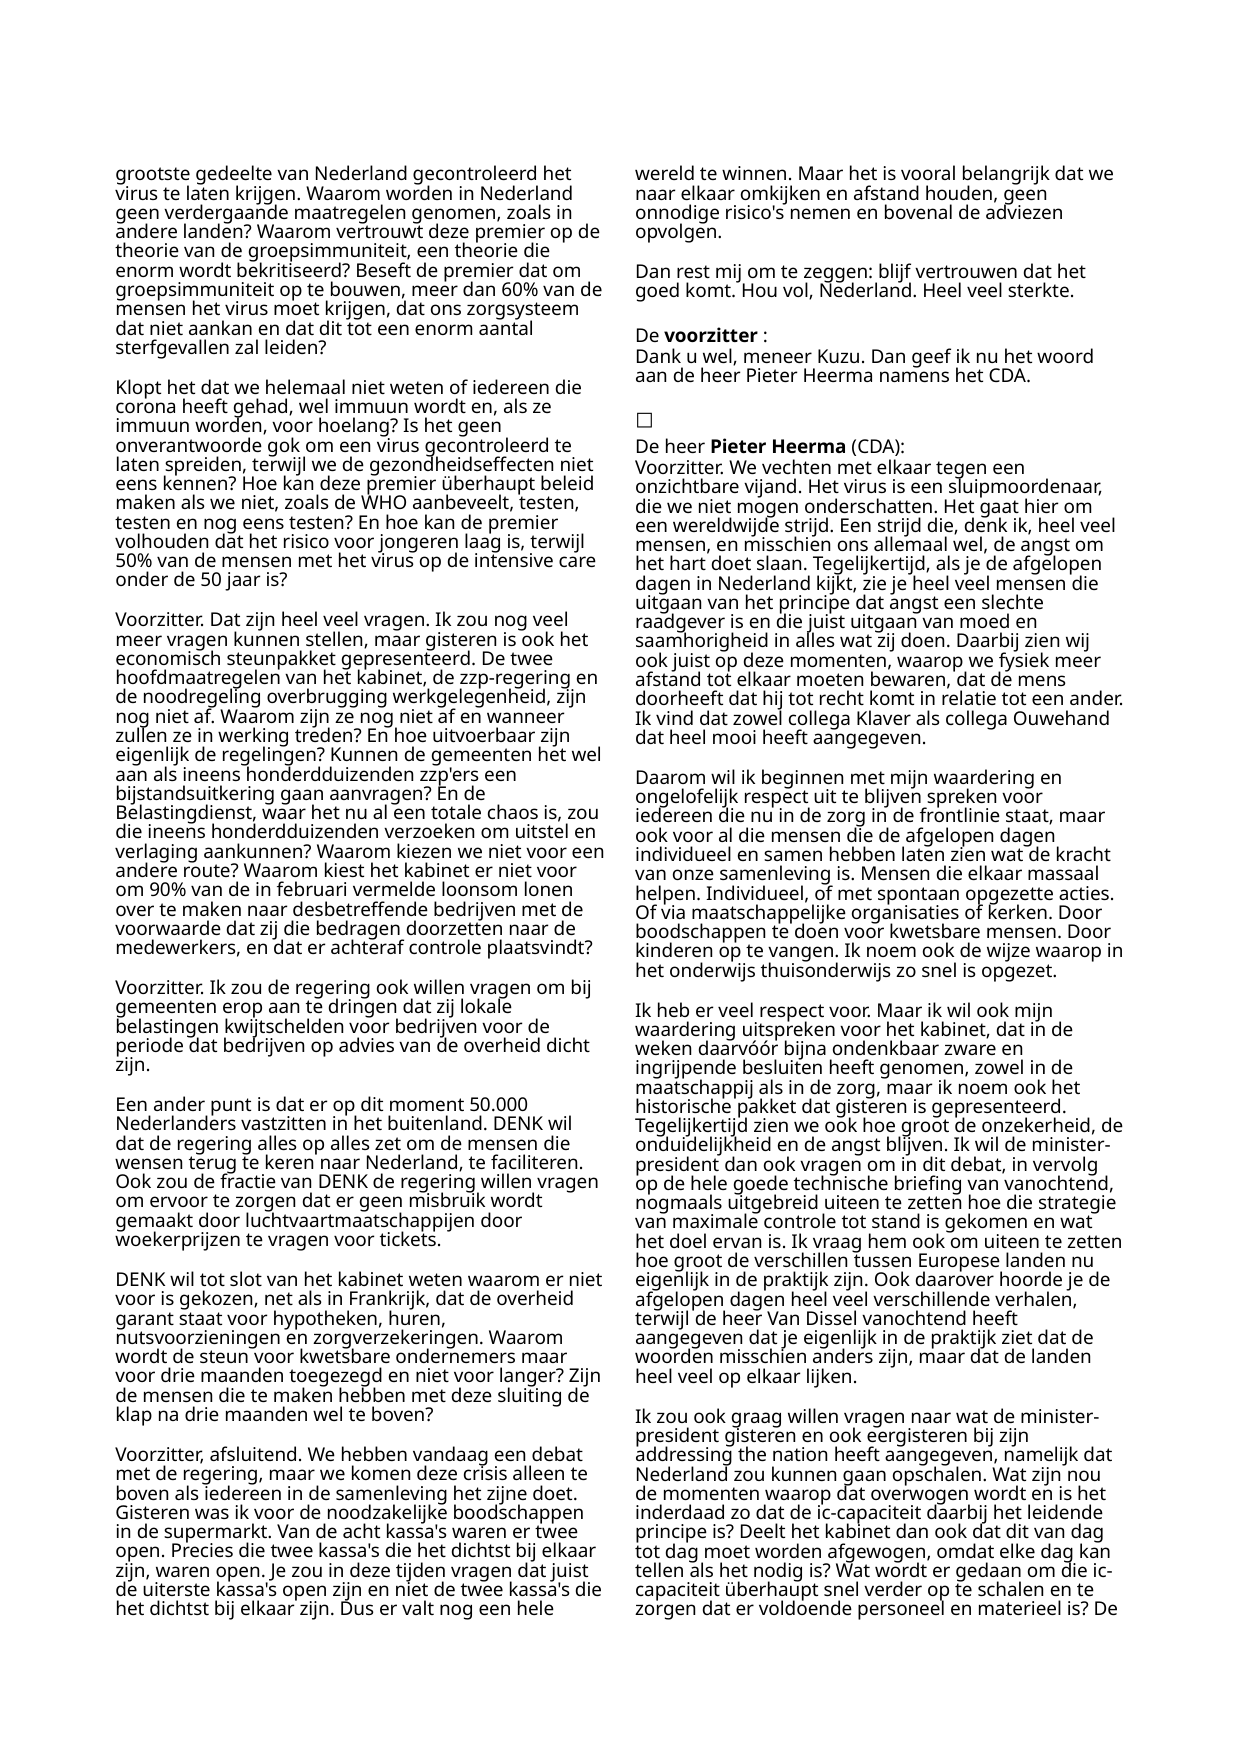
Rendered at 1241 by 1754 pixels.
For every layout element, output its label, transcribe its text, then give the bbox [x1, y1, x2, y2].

text Dan rest mij om te zeggen: blijf vertrouwen dat het goed komt. Hou vol, Nederland. Heel veel sterkte. [635, 263, 1125, 302]
text Klopt het dat we helemaal niet weten of iedereen die corona heeft gehad, wel immuun wordt en, als ze immuun worden, voor hoelang? Is het geen onverantwoorde gok om een virus gecontroleerd te laten spreiden, terwijl we de gezondheidseffecten niet eens kennen? Hoe kan deze premier überhaupt beleid maken als we niet, zoals de WHO aanbeveelt, testen, testen en nog eens testen? En hoe kan de premier volhouden dat het risico voor jongeren laag is, terwijl 50% van de mensen met het virus op de intensive care onder de 50 jaar is? [115, 379, 605, 591]
text De heer Pieter Heerma (CDA): [635, 433, 1125, 459]
text Een ander punt is dat er op dit moment 50.000 Nederlanders vastzitten in het buitenland. DENK wil dat de regering alles op alles zet om de mensen die wensen terug te keren naar Nederland, te faciliteren. Ook zou de fractie van DENK de regering willen vragen om ervoor te zorgen dat er geen misbruik wordt gemaakt door luchtvaartmaatschappijen door woekerprijzen te vragen voor tickets. [115, 1096, 605, 1250]
text Ik zou ook graag willen vragen naar wat de minister-president gisteren en ook eergisteren bij zijn addressing the nation heeft aangegeven, namelijk dat Nederland zou kunnen gaan opschalen. Wat zijn nou de momenten waarop dat overwogen wordt en is het inderdaad zo dat de ic-capaciteit daarbij het leidende principe is? Deelt het kabinet dan ook dat dit van dag tot dag moet worden afgewogen, omdat elke dag kan tellen als het nodig is? Wat wordt er gedaan om die ic-capaciteit überhaupt snel verder op te schalen en te zorgen dat er voldoende personeel en materieel is? De [635, 1408, 1125, 1620]
text Dank u wel, meneer Kuzu. Dan geef ik nu het woord aan de heer Pieter Heerma namens het CDA. [635, 348, 1125, 387]
text wereld te winnen. Maar het is vooral belangrijk dat we naar elkaar omkijken en afstand houden, geen onnodige risico's nemen en bovenal de adviezen opvolgen. [635, 165, 1125, 242]
text Voorzitter, afsluitend. We hebben vandaag een debat met de regering, maar we komen deze crisis alleen te boven als iedereen in de samenleving het zijne doet. Gisteren was ik voor de noodzakelijke boodschappen in de supermarkt. Van de acht kassa's waren er twee open. Precies die twee kassa's die het dichtst bij elkaar zijn, waren open. Je zou in deze tijden vragen dat juist de uiterste kassa's open zijn en niet de twee kassa's die het dichtst bij elkaar zijn. Dus er valt nog een hele [115, 1446, 605, 1619]
text Voorzitter. Ik zou de regering ook willen vragen om bij gemeenten erop aan te dringen dat zij lokale belastingen kwijtschelden voor bedrijven voor de periode dat bedrijven op advies van de overheid dicht zijn. [115, 979, 605, 1075]
text Ik heb er veel respect voor. Maar ik wil ook mijn waardering uitspreken voor het kabinet, dat in de weken daarvóór bijna ondenkbaar zware en ingrijpende besluiten heeft genomen, zowel in de maatschappij als in de zorg, maar ik noem ook het historische pakket dat gisteren is gepresenteerd. Tegelijkertijd zien we ook hoe groot de onzekerheid, de onduidelijkheid en de angst blijven. Ik wil de minister-president dan ook vragen om in dit debat, in vervolg op de hele goede technische briefing van vanochtend, nogmaals uitgebreid uiteen te zetten hoe die strategie van maximale controle tot stand is gekomen en wat het doel ervan is. Ik vraag hem ook om uiteen te zetten hoe groot de verschillen tussen Europese landen nu eigenlijk in de praktijk zijn. Ook daarover hoorde je de afgelopen dagen heel veel verschillende verhalen, terwijl de heer Van Dissel vanochtend heeft aangegeven dat je eigenlijk in de praktijk ziet dat de woorden misschien anders zijn, maar dat de landen heel veel op elkaar lijken. [635, 1002, 1125, 1387]
text Daarom wil ik beginnen met mijn waardering en ongelofelijk respect uit te blijven spreken voor iedereen die nu in de zorg in de frontlinie staat, maar ook voor al die mensen die de afgelopen dagen individueel en samen hebben laten zien wat de kracht van onze samenleving is. Mensen die elkaar massaal helpen. Individueel, of met spontaan opgezette acties. Of via maatschappelijke organisaties of kerken. Door boodschappen te doen voor kwetsbare mensen. Door kinderen op te vangen. Ik noem ook de wijze waarop in het onderwijs thuisonderwijs zo snel is opgezet. [635, 769, 1125, 981]
text Voorzitter. We vechten met elkaar tegen een onzichtbare vijand. Het virus is een sluipmoordenaar, die we niet mogen onderschatten. Het gaat hier om een wereldwijde strijd. Een strijd die, denk ik, heel veel mensen, en misschien ons allemaal wel, de angst om het hart doet slaan. Tegelijkertijd, als je de afgelopen dagen in Nederland kijkt, zie je heel veel mensen die uitgaan van het principe dat angst een slechte raadgever is en die juist uitgaan van moed en saamhorigheid in alles wat zij doen. Daarbij zien wij ook juist op deze momenten, waarop we fysiek meer afstand tot elkaar moeten bewaren, dat de mens doorheeft dat hij tot recht komt in relatie tot een ander. Ik vind dat zowel collega Klaver als collega Ouwehand dat heel mooi heeft aangegeven. [635, 459, 1125, 748]
text DENK wil tot slot van het kabinet weten waarom er niet voor is gekozen, net als in Frankrijk, dat de overheid garant staat voor hypotheken, huren, nutsvoorzieningen en zorgverzekeringen. Waarom wordt de steun voor kwetsbare ondernemers maar voor drie maanden toegezegd en niet voor langer? Zijn de mensen die te maken hebben met deze sluiting de klap na drie maanden wel te boven? [115, 1271, 605, 1425]
text De voorzitter : [635, 322, 1125, 348]
text Voorzitter. Dat zijn heel veel vragen. Ik zou nog veel meer vragen kunnen stellen, maar gisteren is ook het economisch steunpakket gepresenteerd. De twee hoofdmaatregelen van het kabinet, de zzp-regering en de noodregeling overbrugging werkgelegenheid, zijn nog niet af. Waarom zijn ze nog niet af en wanneer zullen ze in werking treden? En hoe uitvoerbaar zijn eigenlijk de regelingen? Kunnen de gemeenten het wel aan als ineens honderdduizenden zzp'ers een bijstandsuitkering gaan aanvragen? En de Belastingdienst, waar het nu al een totale chaos is, zou die ineens honderdduizenden verzoeken om uitstel en verlaging aankunnen? Waarom kiezen we niet voor een andere route? Waarom kiest het kabinet er niet voor om 90% van de in februari vermelde loonsom lonen over te maken naar desbetreffende bedrijven met de voorwaarde dat zij die bedragen doorzetten naar de medewerkers, en dat er achteraf controle plaatsvindt? [115, 611, 605, 958]
text grootste gedeelte van Nederland gecontroleerd het virus te laten krijgen. Waarom worden in Nederland geen verdergaande maatregelen genomen, zoals in andere landen? Waarom vertrouwt deze premier op de theorie van de groepsimmuniteit, een theorie die enorm wordt bekritiseerd? Beseft de premier dat om groepsimmuniteit op te bouwen, meer dan 60% van de mensen het virus moet krijgen, dat ons zorgsysteem dat niet aankan en dat dit tot een enorm aantal sterfgevallen zal leiden? [115, 165, 605, 358]
text ⬜ [635, 408, 1125, 433]
